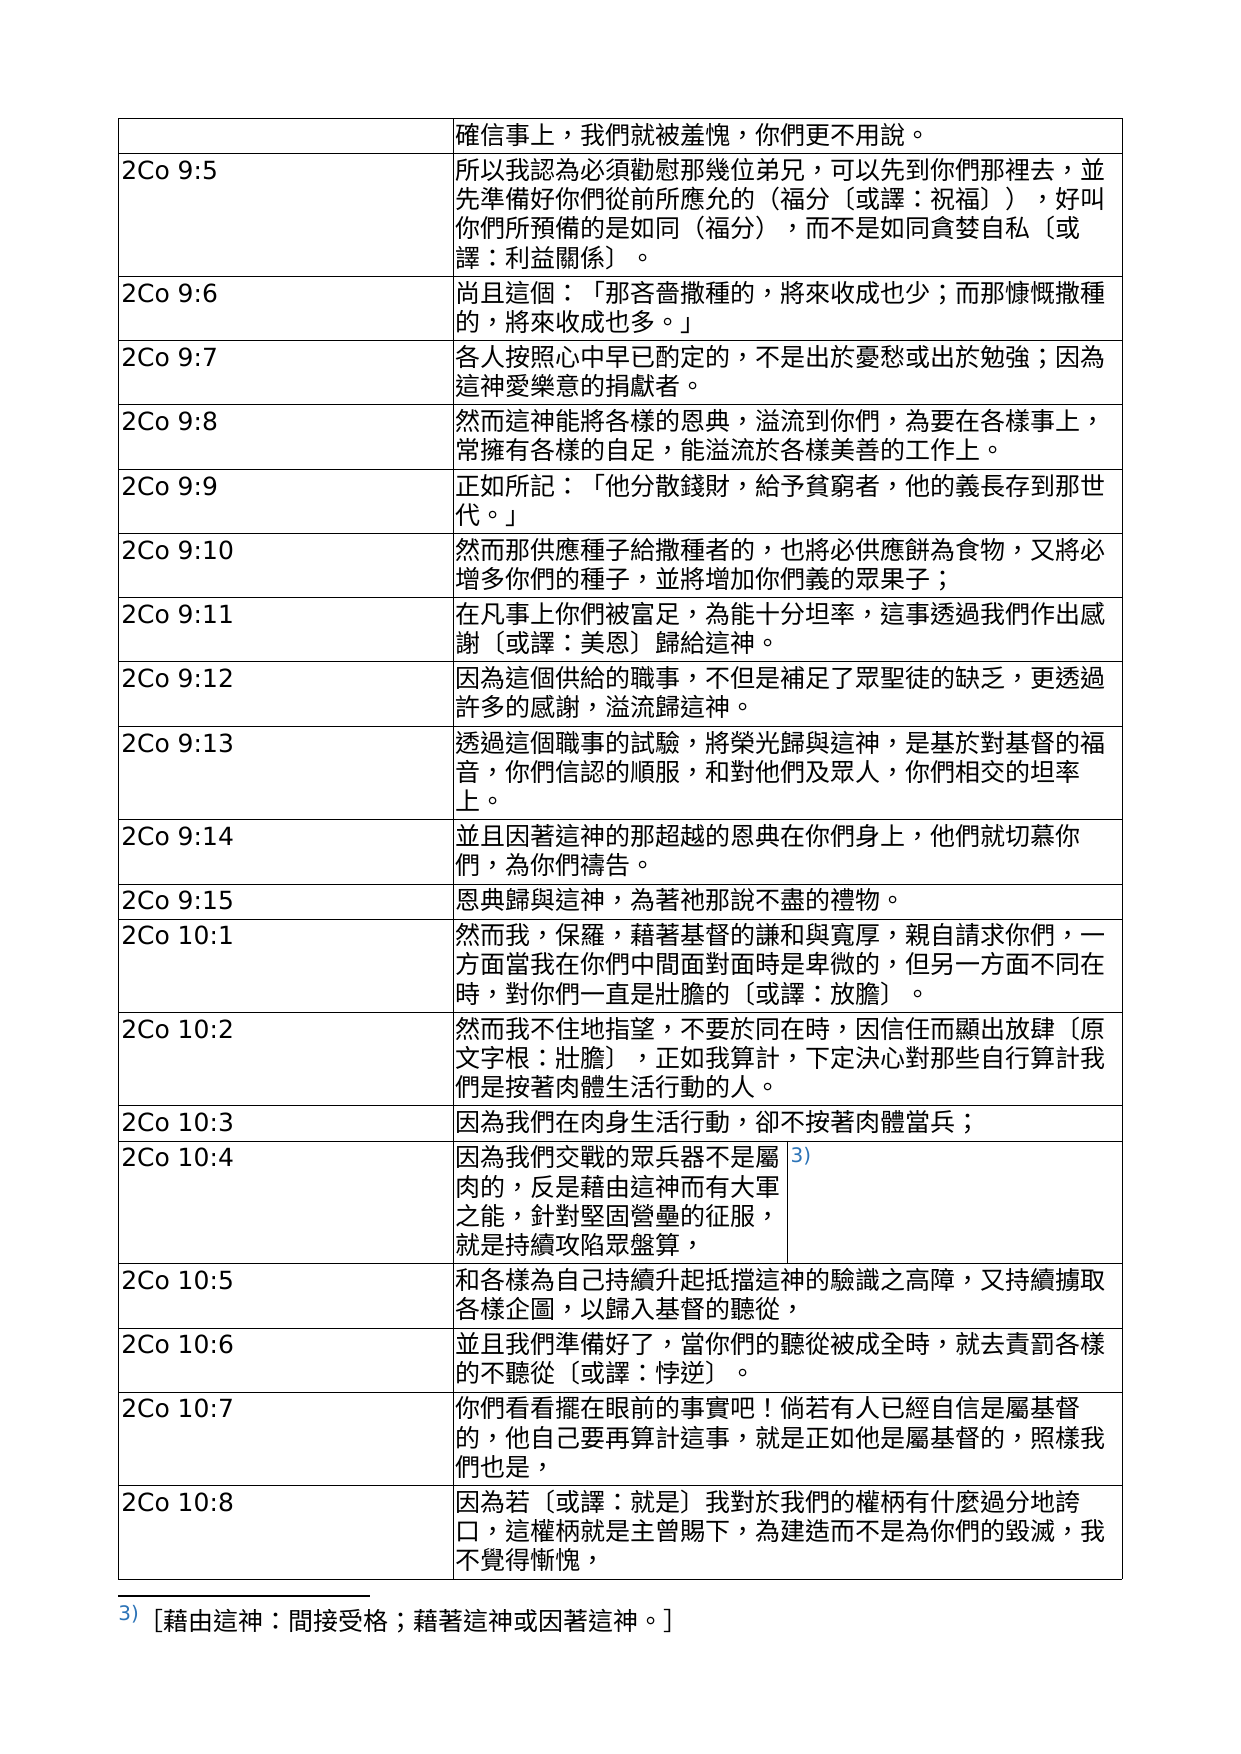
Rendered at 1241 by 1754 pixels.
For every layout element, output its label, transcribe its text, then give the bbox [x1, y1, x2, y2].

table_cell 2Co 9:11 [119, 598, 453, 661]
table_cell 恩典歸與這神，為著祂那說不盡的禮物。 [454, 885, 1122, 918]
table_cell 2Co 10:3 [119, 1106, 453, 1141]
table_cell 2Co 10:5 [119, 1264, 453, 1327]
table_cell 然而我，保羅，藉著基督的謙和與寬厚，親自請求你們，一方面當我在你們中間面對面時是卑微的，但另一方面不同在時，對你們一直是壯膽的〔或譯：放膽〕。 [454, 920, 1122, 1012]
table_cell 確信事上，我們就被羞愧，你們更不用說。 [454, 119, 1122, 153]
table_cell 然而這神能將各樣的恩典，溢流到你們，為要在各樣事上，常擁有各樣的自足，能溢流於各樣美善的工作上。 [454, 405, 1122, 469]
table_cell [788, 1142, 1122, 1263]
table_cell 2Co 9:7 [119, 341, 453, 404]
table_cell 2Co 10:2 [119, 1013, 453, 1105]
table_cell 正如所記：「他分散錢財，給予貧窮者，他的義長存到那世代。」 [454, 470, 1122, 533]
table_cell 2Co 9:6 [119, 277, 453, 340]
table_cell [119, 119, 453, 153]
table_cell 2Co 9:13 [119, 727, 453, 819]
table_cell 並且我們準備好了，當你們的聽從被成全時，就去責罰各樣的不聽從〔或譯：悖逆〕。 [454, 1329, 1122, 1392]
table_cell 2Co 10:7 [119, 1393, 453, 1485]
table_cell 2Co 9:5 [119, 154, 453, 276]
table_cell 2Co 9:14 [119, 820, 453, 883]
table_cell 因為這個供給的職事，不但是補足了眾聖徒的缺乏，更透過許多的感謝，溢流歸這神。 [454, 662, 1122, 726]
table_cell 2Co 10:1 [119, 920, 453, 1012]
table_cell 2Co 10:4 [119, 1142, 453, 1263]
table_cell 2Co 9:12 [119, 662, 453, 726]
table_cell 2Co 10:6 [119, 1329, 453, 1392]
table_cell 各人按照心中早已酌定的，不是出於憂愁或出於勉強；因為這神愛樂意的捐獻者。 [454, 341, 1122, 404]
table_cell 因為我們在肉身生活行動，卻不按著肉體當兵； [454, 1106, 1122, 1141]
table_cell 和各樣為自己持續升起抵擋這神的驗識之高障，又持續擄取各樣企圖，以歸入基督的聽從， [454, 1264, 1122, 1327]
table_cell 2Co 9:10 [119, 534, 453, 597]
table_cell 2Co 10:8 [119, 1486, 453, 1578]
table_cell 2Co 9:8 [119, 405, 453, 469]
table_cell 透過這個職事的試驗，將榮光歸與這神，是基於對基督的福音，你們信認的順服，和對他們及眾人，你們相交的坦率上。 [454, 727, 1122, 819]
table_cell 你們看看擺在眼前的事實吧！倘若有人已經自信是屬基督的，他自己要再算計這事，就是正如他是屬基督的，照樣我們也是， [454, 1393, 1122, 1485]
table_cell 因為我們交戰的眾兵器不是屬肉的，反是藉由這神而有大軍之能，針對堅固營壘的征服，就是持續攻陷眾盤算， [454, 1142, 787, 1263]
table_cell 2Co 9:15 [119, 885, 453, 918]
table_cell 尚且這個：「那吝嗇撒種的，將來收成也少；而那慷慨撒種的，將來收成也多。」 [454, 277, 1122, 340]
table_cell 因為若〔或譯：就是〕我對於我們的權柄有什麼過分地誇口，這權柄就是主曾賜下，為建造而不是為你們的毀滅，我不覺得慚愧， [454, 1486, 1122, 1578]
table_cell 2Co 9:9 [119, 470, 453, 533]
table_cell 所以我認為必須勸慰那幾位弟兄，可以先到你們那裡去，並先準備好你們從前所應允的（福分〔或譯：祝福〕），好叫你們所預備的是如同（福分），而不是如同貪婪自私〔或譯：利益關係〕。 [454, 154, 1122, 276]
table_cell 並且因著這神的那超越的恩典在你們身上，他們就切慕你們，為你們禱告。 [454, 820, 1122, 883]
table_cell 然而那供應種子給撒種者的，也將必供應餅為食物，又將必增多你們的種子，並將增加你們義的眾果子； [454, 534, 1122, 597]
table_cell 然而我不住地指望，不要於同在時，因信任而顯出放肆〔原文字根：壯膽〕，正如我算計，下定決心對那些自行算計我們是按著肉體生活行動的人。 [454, 1013, 1122, 1105]
table_cell 在凡事上你們被富足，為能十分坦率，這事透過我們作出感謝〔或譯：美恩〕歸給這神。 [454, 598, 1122, 661]
